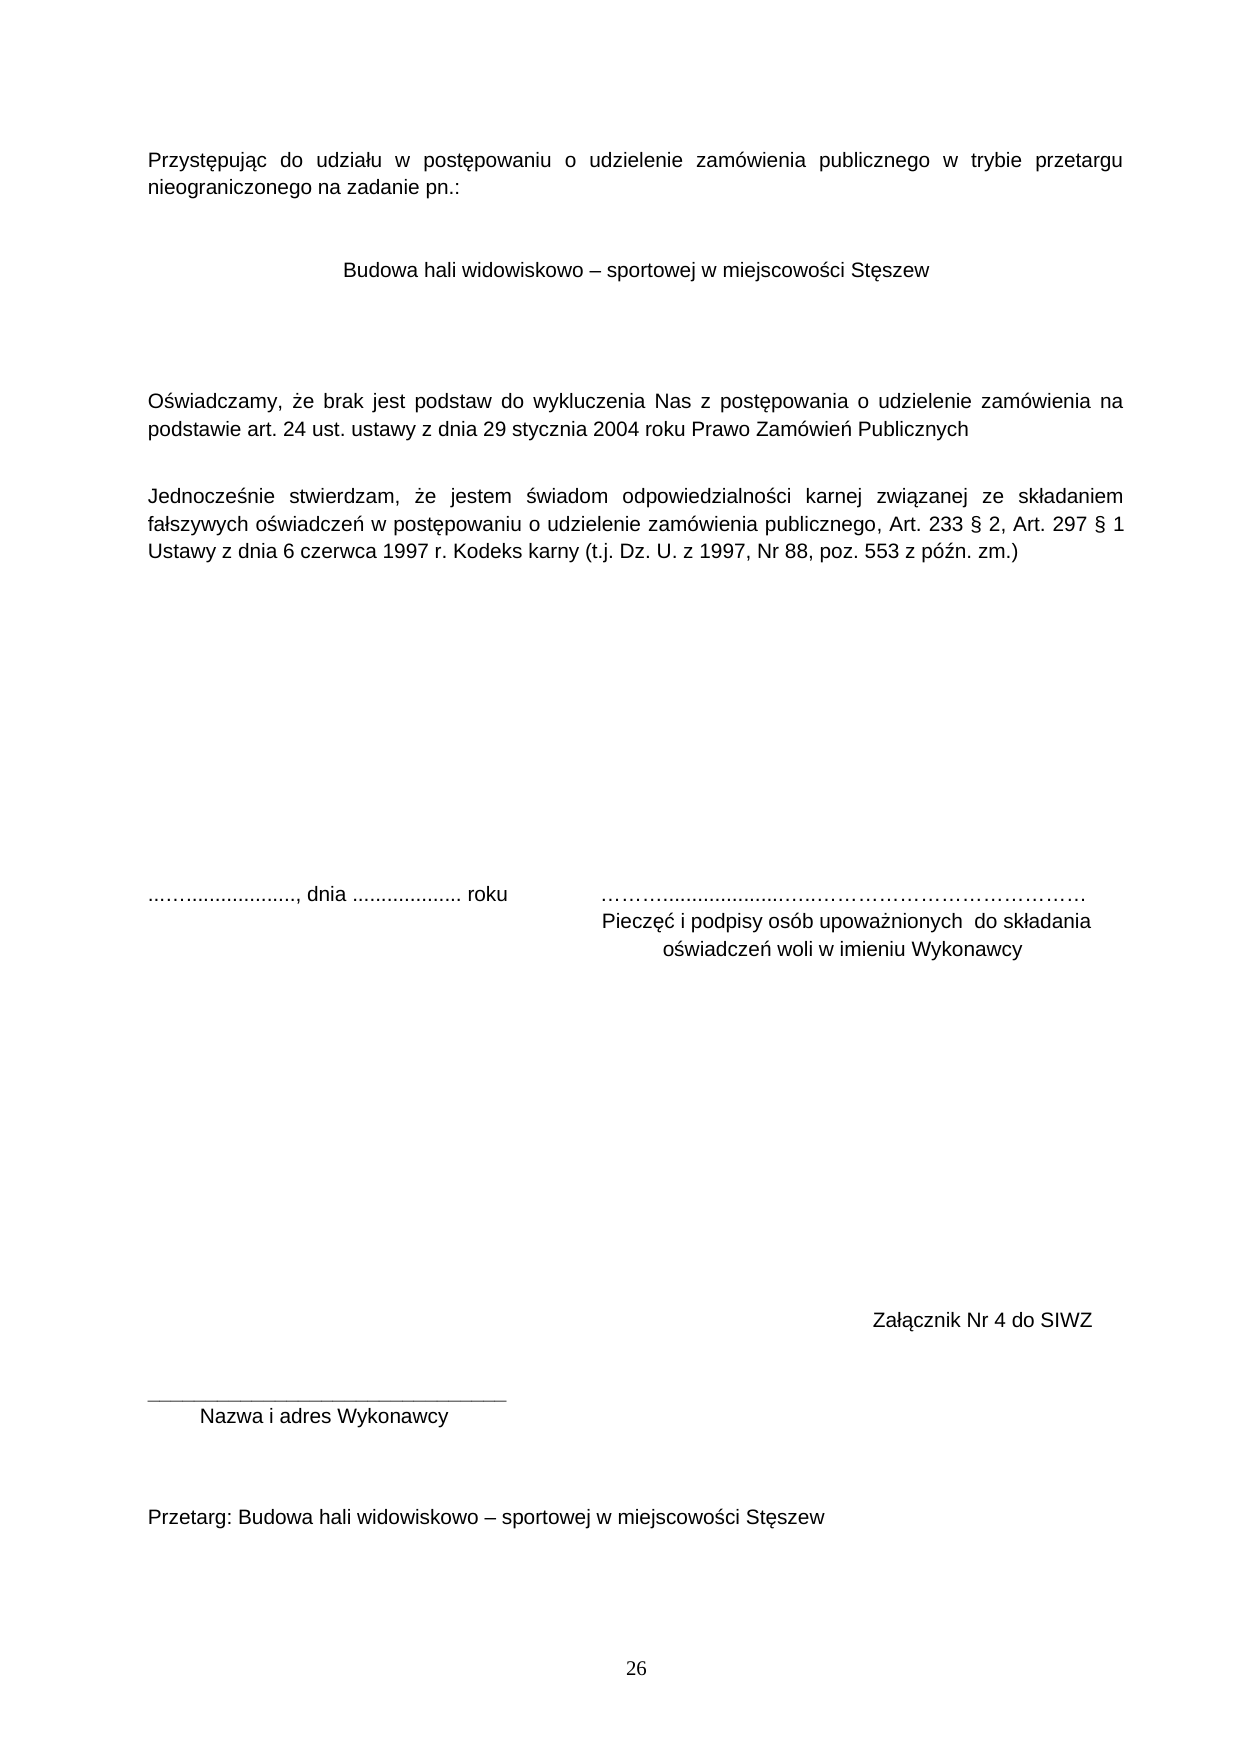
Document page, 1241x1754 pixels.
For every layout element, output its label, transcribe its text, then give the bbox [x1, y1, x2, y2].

text Pieczęć i podpisy osób upoważnionych do składania [590, 909, 1125, 933]
text Przystępując do udziału w postępowaniu o udzielenie zamówienia publicznego w trybie przetargu nieograniczonego na zadanie pn.: [148, 148, 1125, 199]
text oświadczeń woli w imieniu Wykonawcy [616, 937, 1125, 961]
text Załącznik Nr 4 do SIWZ [148, 1308, 1125, 1332]
text _______________________________ [148, 1380, 1125, 1404]
text Przetarg: Budowa hali widowiskowo – sportowej w miejscowości Stęszew [148, 1504, 1125, 1528]
text ...…..................., dnia ................... roku ……….....................…..………………………………… [148, 882, 1096, 906]
text Jednocześnie stwierdzam, że jestem świadom odpowiedzialności karnej związanej ze składaniem fałszywych oświadczeń w postępowaniu o udzielenie zamówienia publicznego, Art. 233 § 2, Art. 297 § 1 Ustawy z dnia 6 czerwca 1997 r. Kodeks karny (t.j. Dz. U. z 1997, Nr 88, poz. 553 z późn. zm.) [148, 484, 1125, 563]
text Budowa hali widowiskowo – sportowej w miejscowości Stęszew [148, 258, 1125, 282]
text Nazwa i adres Wykonawcy [148, 1404, 1125, 1428]
text Oświadczamy, że brak jest podstaw do wykluczenia Nas z postępowania o udzielenie zamówienia na podstawie art. 24 ust. ustawy z dnia 29 stycznia 2004 roku Prawo Zamówień Publicznych [148, 389, 1125, 441]
